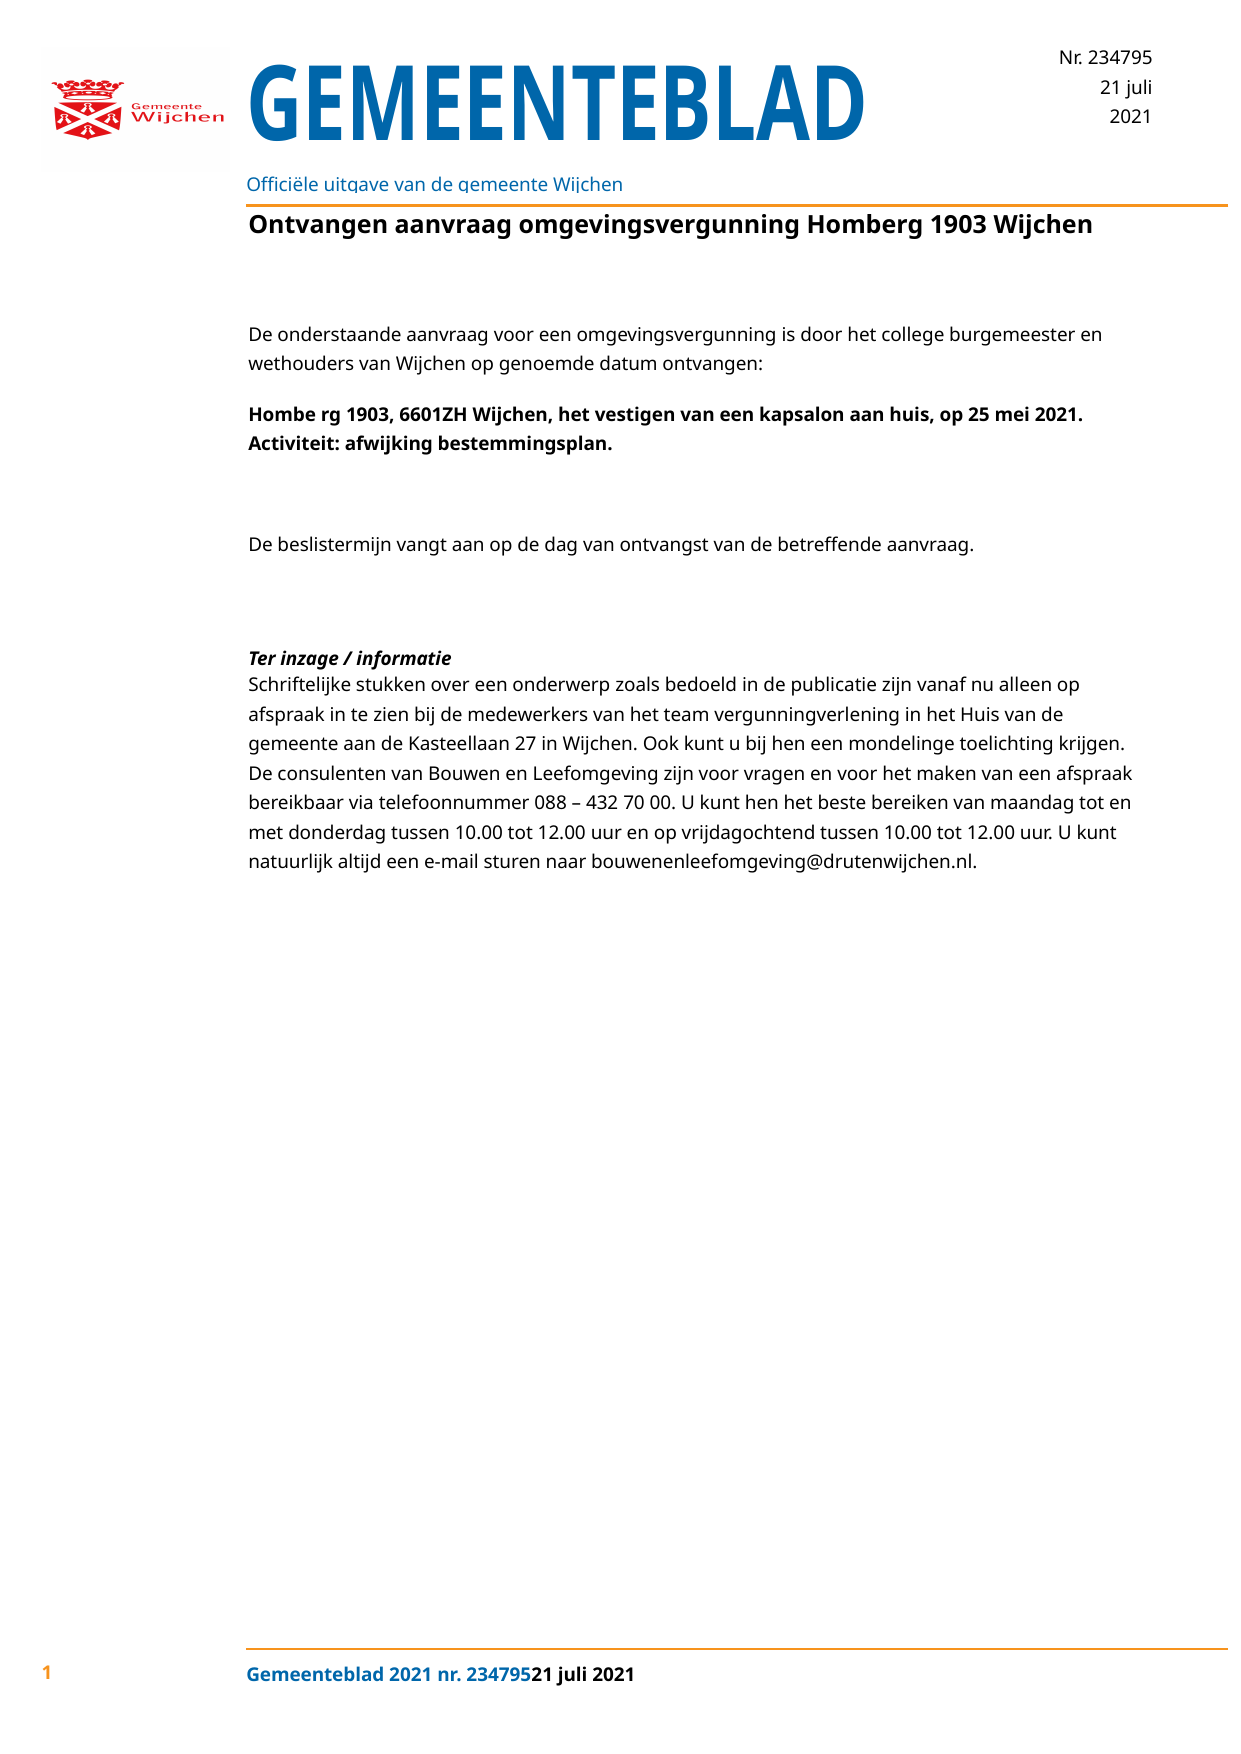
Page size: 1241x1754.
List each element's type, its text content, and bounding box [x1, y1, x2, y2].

text De beslistermijn vangt aan op de dag van ontvangst van de betreffende aanvraag. [248, 531, 1152, 557]
picture [41, 47, 231, 172]
text Ontvangen aanvraag omgevingsvergunning Homberg 1903 Wijchen [248, 207, 1152, 241]
text De onderstaande aanvraag voor een omgevingsvergunning is door het college burgemeester en wethouders van Wijchen op genoemde datum ontvangen: [248, 321, 1152, 376]
text Schriftelijke stukken over een onderwerp zoals bedoeld in de publicatie zijn vanaf nu alleen op afspraak in te zien bij de medewerkers van het team vergunningverlening in het Huis van de gemeente aan de Kasteellaan 27 in Wijchen. Ook kunt u bij hen een mondelinge toelichting krijgen. De consulenten van Bouwen en Leefomgeving zijn voor vragen en voor het maken van een afspraak bereikbaar via telefoonnummer 088 – 432 70 00. U kunt hen het beste bereiken van maandag tot en met donderdag tussen 10.00 tot 12.00 uur en op vrijdagochtend tussen 10.00 tot 12.00 uur. U kunt natuurlijk altijd een e-mail sturen naar bouwenenleefomgeving@drutenwijchen.nl. [248, 671, 1152, 874]
text Ter inzage / informatie [248, 646, 1152, 671]
text Hombe rg 1903, 6601ZH Wijchen, het vestigen van een kapsalon aan huis, op 25 mei 2021. Activiteit: afwijking bestemmingsplan. [248, 401, 1152, 456]
